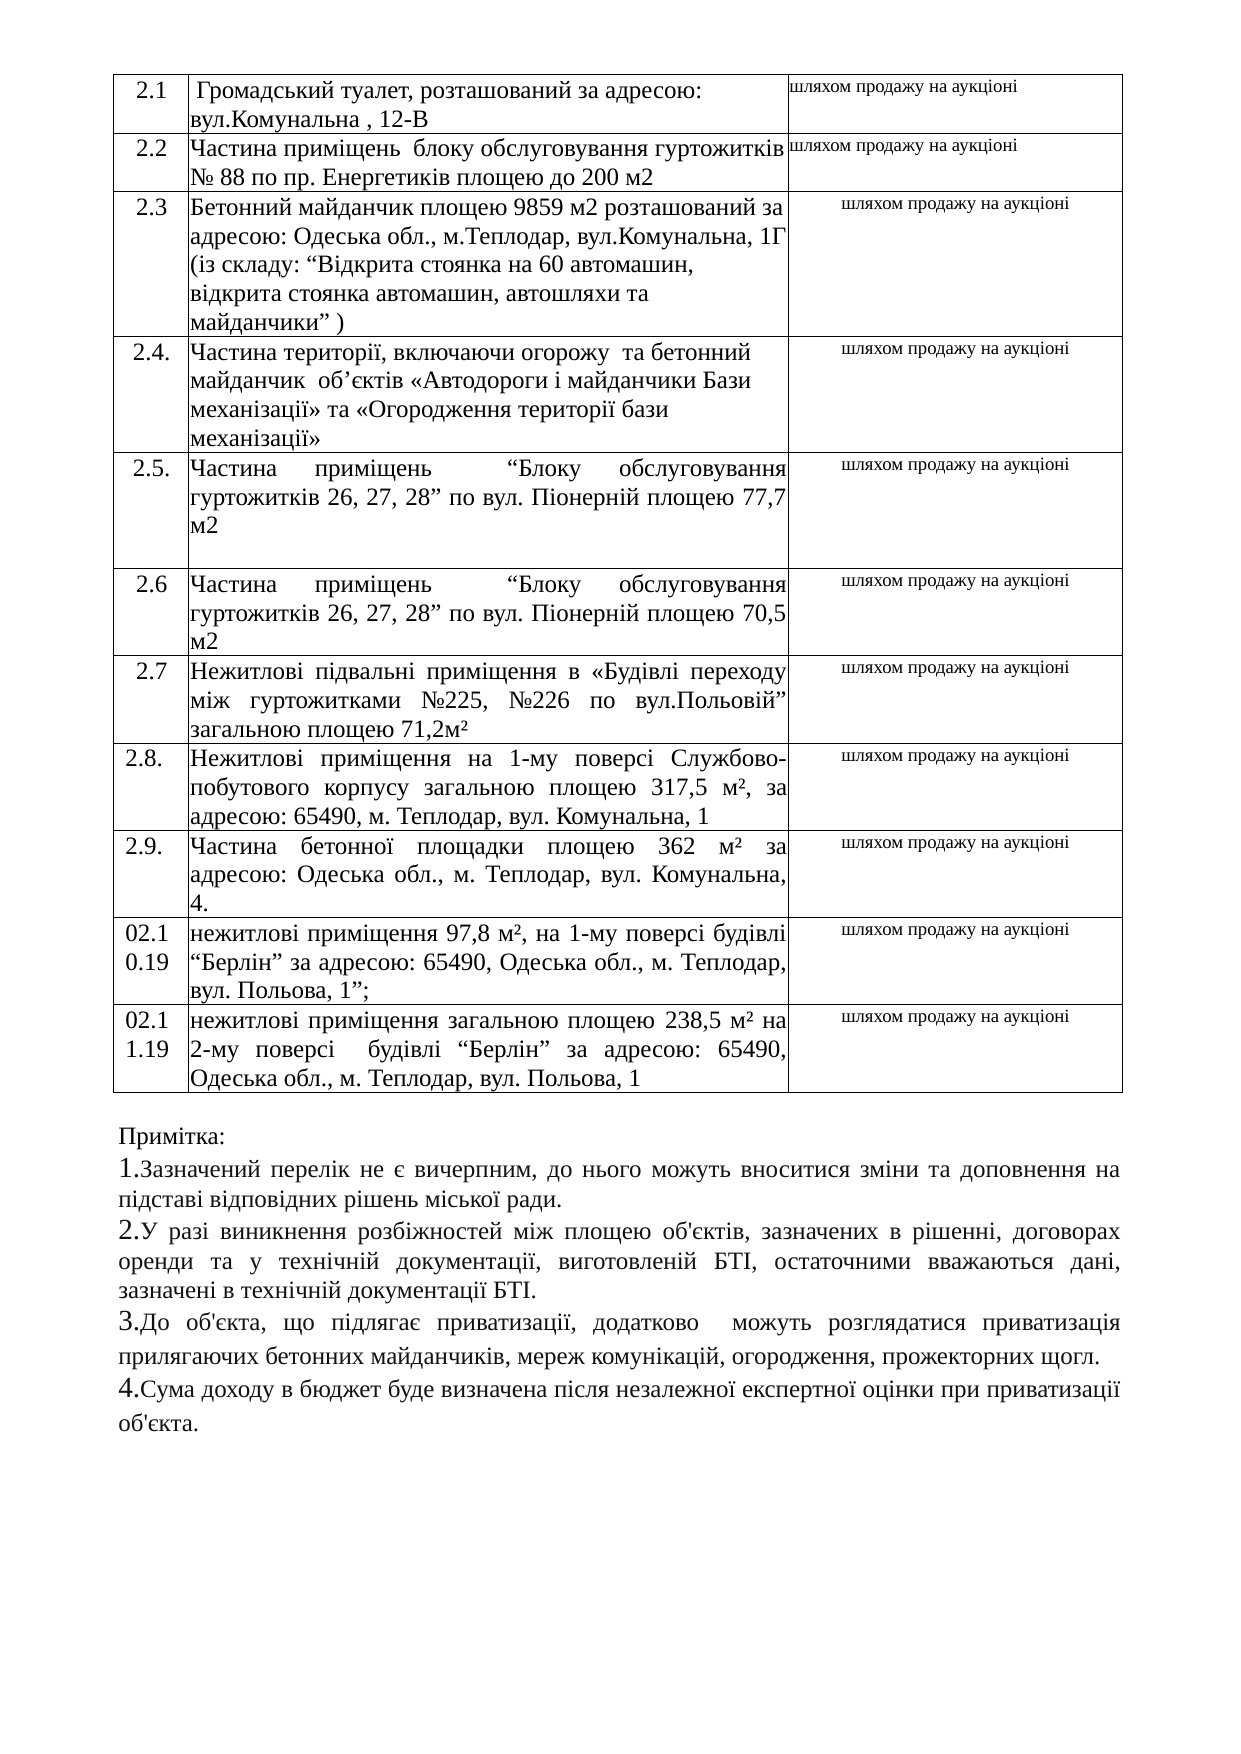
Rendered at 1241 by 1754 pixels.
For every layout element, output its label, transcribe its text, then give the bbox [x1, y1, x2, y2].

table_cell 2.8. [114, 744, 188, 830]
table_cell шляхом продажу на аукціоні [789, 918, 1122, 1004]
table_cell 2.9. [114, 831, 188, 917]
table_cell шляхом продажу на аукціоні [789, 134, 1122, 191]
text Примітка: [118, 1121, 1122, 1150]
table_cell шляхом продажу на аукціоні [789, 569, 1122, 655]
table_cell шляхом продажу на аукціоні [789, 192, 1122, 336]
table_cell 2.4. [114, 337, 188, 452]
table_cell нежитлові приміщення 97,8 м², на 1-му поверсі будівлі “Берлін” за адресою: 65490, Одеська обл., м. Теплодар, вул. Польова, 1”; [189, 918, 788, 1004]
table_cell 2.3 [114, 192, 188, 336]
table_cell шляхом продажу на аукціоні [789, 1005, 1122, 1092]
table_cell 02.10.19 [114, 918, 188, 1004]
table_cell Частина приміщень “Блоку обслуговування гуртожитків 26, 27, 28” по вул. Піонерній площею 77,7 м2 [189, 453, 788, 568]
list Зазначений перелік не є вичерпним, до нього можуть вноситися зміни та доповнення на підставі відповідних рішень міської ради. [118, 1150, 1122, 1212]
table_cell Частина приміщень “Блоку обслуговування гуртожитків 26, 27, 28” по вул. Піонерній площею 70,5 м2 [189, 569, 788, 655]
table_cell Бетонний майданчик площею 9859 м2 розташований за адресою: Одеська обл., м.Теплодар, вул.Комунальна, 1Г (із складу: “Відкрита стоянка на 60 автомашин, відкрита стоянка автомашин, автошляхи та майданчики” ) [189, 192, 788, 336]
list До об'єкта, що підлягає приватизації, додатково можуть розглядатися приватизація прилягаючих бетонних майданчиків, мереж комунікацій, огородження, прожекторних щогл. [118, 1303, 1122, 1371]
table_cell 02.11.19 [114, 1005, 188, 1092]
table_cell 2.7 [114, 656, 188, 742]
table_cell 2.6 [114, 569, 188, 655]
table_cell Частина приміщень блоку обслуговування гуртожитків № 88 по пр. Енергетиків площею до 200 м2 [189, 134, 788, 191]
table_cell шляхом продажу на аукціоні [789, 744, 1122, 830]
table_cell шляхом продажу на аукціоні [789, 656, 1122, 742]
table_cell Частина території, включаючи огорожу та бетонний майданчик об’єктів «Автодороги і майданчики Бази механізації» та «Огородження території бази механізації» [189, 337, 788, 452]
table_cell нежитлові приміщення загальною площею 238,5 м² на 2-му поверсі будівлі “Берлін” за адресою: 65490, Одеська обл., м. Теплодар, вул. Польова, 1 [189, 1005, 788, 1092]
table_cell 2.2 [114, 134, 188, 191]
table_cell шляхом продажу на аукціоні [789, 337, 1122, 452]
table_cell шляхом продажу на аукціоні [789, 453, 1122, 568]
list У разі виникнення розбіжностей між площею об'єктів, зазначених в рішенні, договорах оренди та у технічній документації, виготовленій БТІ, остаточними вважаються дані, зазначені в технічній документації БТІ. [118, 1212, 1122, 1303]
table_cell 2.5. [114, 453, 188, 568]
table_cell Частина бетонної площадки площею 362 м² за адресою: Одеська обл., м. Теплодар, вул. Комунальна, 4. [189, 831, 788, 917]
table_cell шляхом продажу на аукціоні [789, 831, 1122, 917]
table_cell Нежитлові підвальні приміщення в «Будівлі переходу між гуртожитками №225, №226 по вул.Польовій” загальною площею 71,2м² [189, 656, 788, 742]
list Сума доходу в бюджет буде визначена після незалежної експертної оцінки при приватизації об'єкта. [118, 1371, 1122, 1438]
table_cell Нежитлові приміщення на 1-му поверсі Службово-побутового корпусу загальною площею 317,5 м², за адресою: 65490, м. Теплодар, вул. Комунальна, 1 [189, 744, 788, 830]
table_cell шляхом продажу на аукціоні [789, 75, 1122, 132]
table_cell Громадський туалет, розташований за адресою: вул.Комунальна , 12-В [189, 75, 788, 132]
table_cell 2.1 [114, 75, 188, 132]
